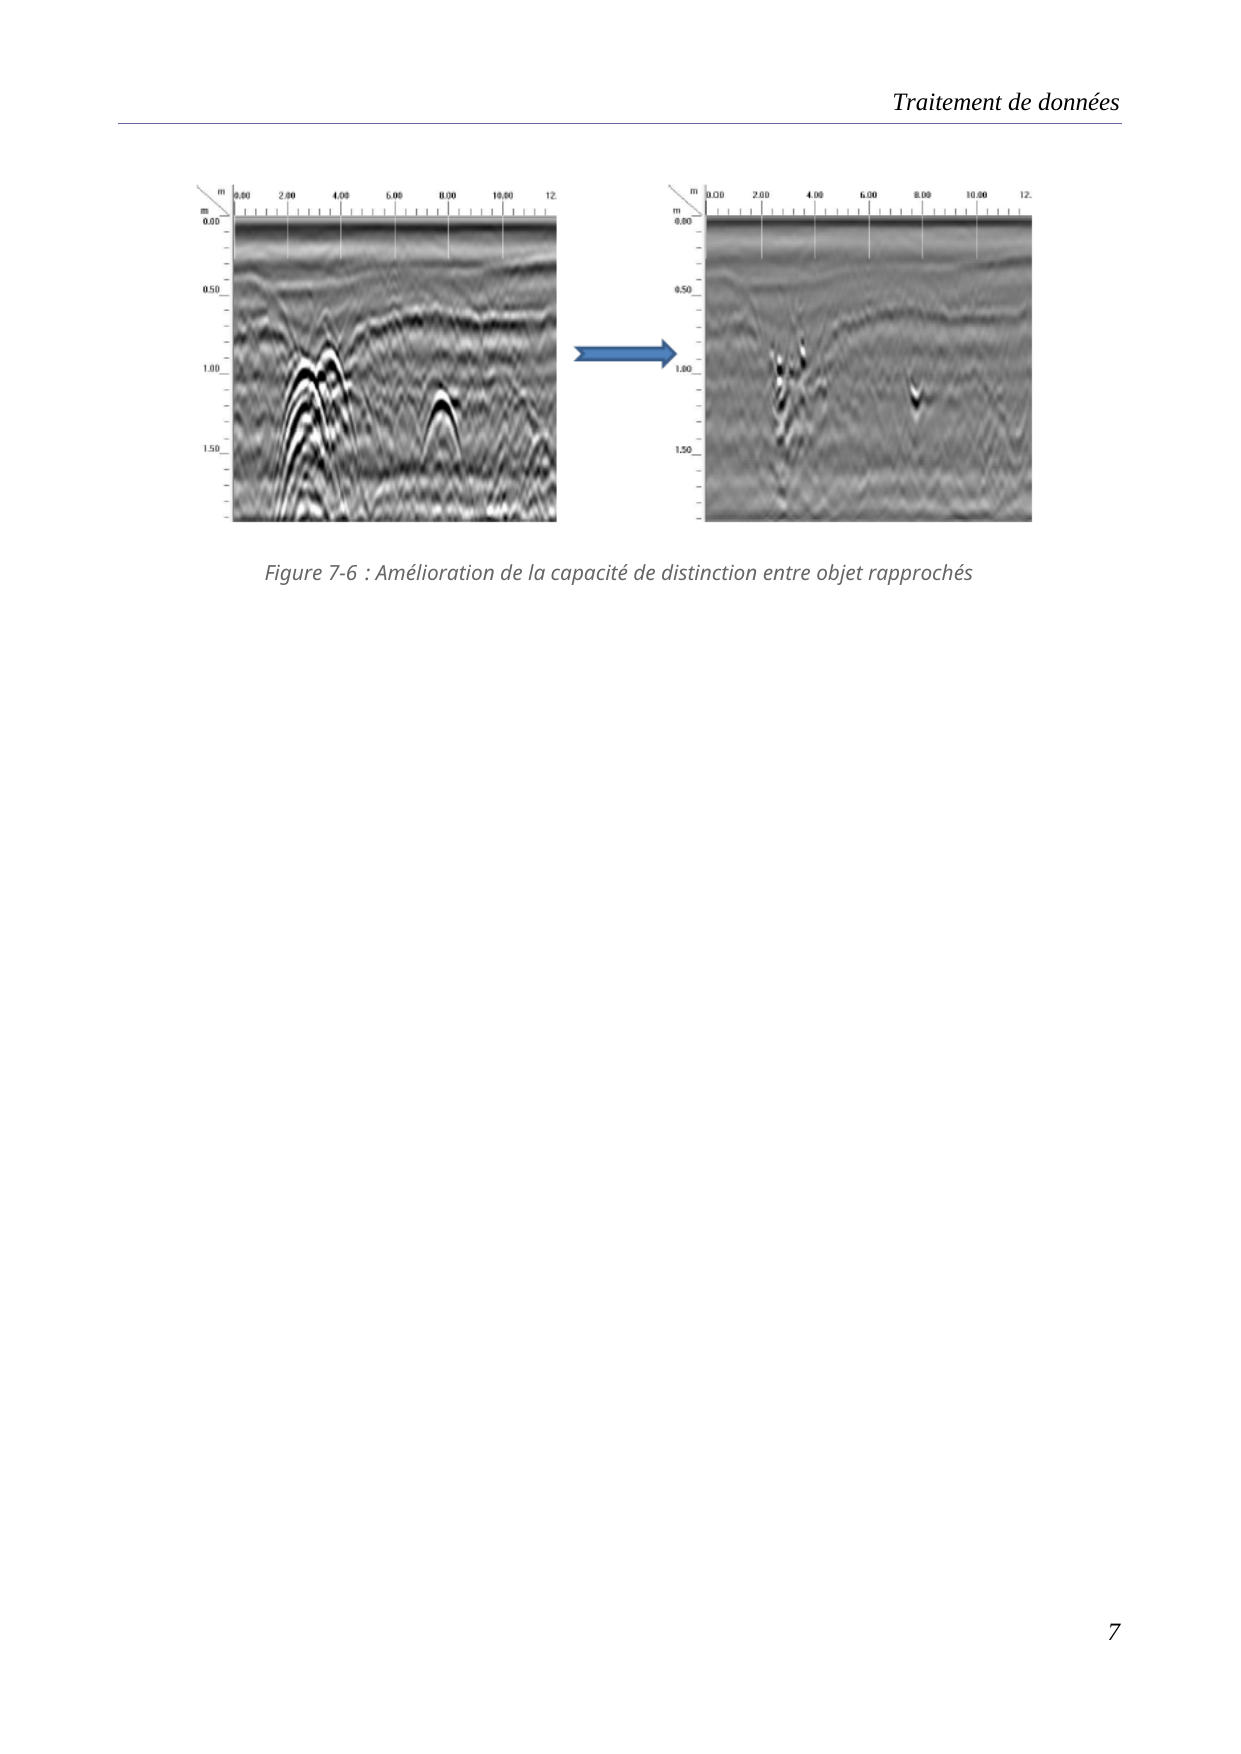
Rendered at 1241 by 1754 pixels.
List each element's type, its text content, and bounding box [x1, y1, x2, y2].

picture [177, 161, 1063, 558]
title Figure 7-6 : Amélioration de la capacité de distinction entre objet rapprochés [118, 558, 1122, 586]
